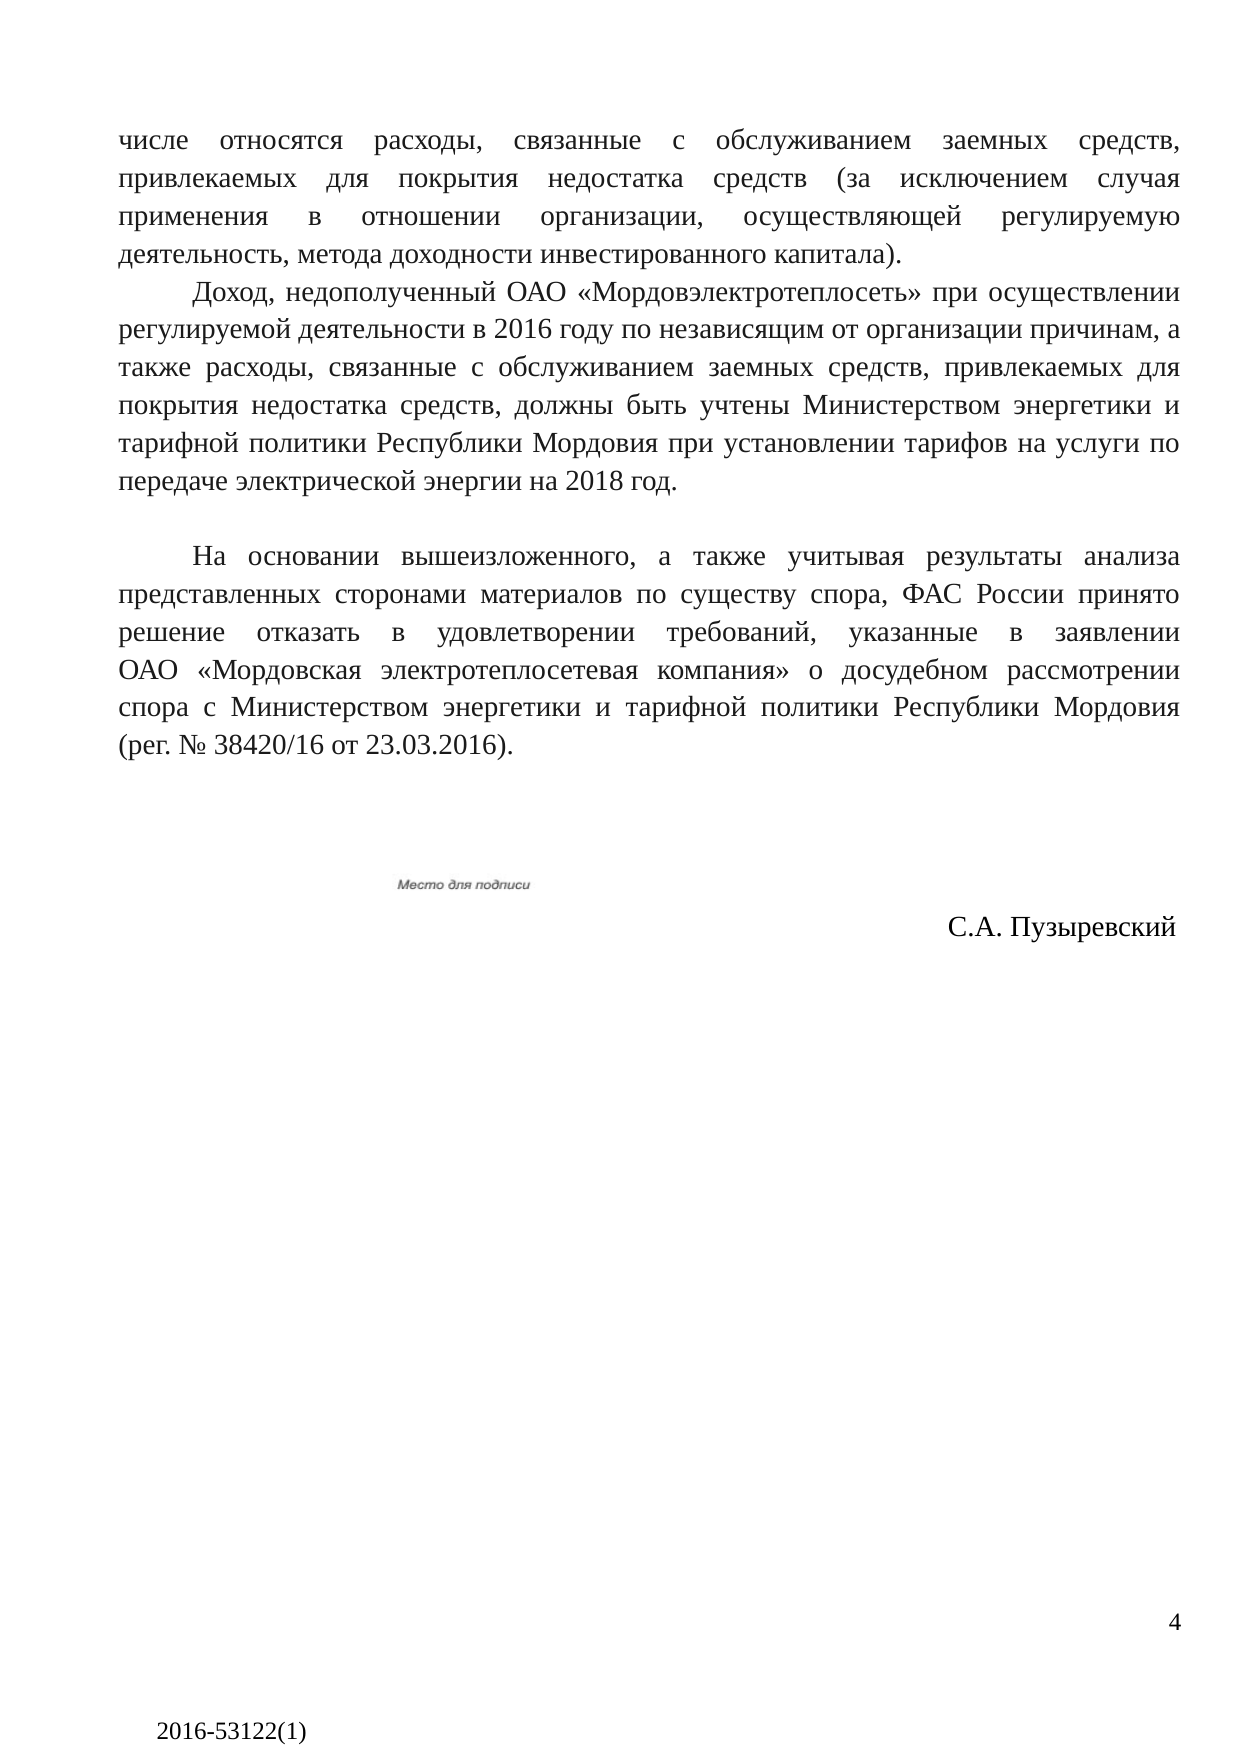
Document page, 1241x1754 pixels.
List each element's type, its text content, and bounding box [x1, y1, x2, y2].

table_header [353, 837, 832, 1101]
table_cell [353, 1101, 832, 1146]
text числе относятся расходы, связанные с обслуживанием заемных средств, привлекаемых для покрытия недостатка средств (за исключением случая применения в отношении организации, осуществляющей регулируемую деятельность, метода доходности инвестированного капитала). [118, 118, 1181, 269]
table_header С.А. Пузыревский [832, 837, 1182, 1101]
table_header [118, 837, 352, 1101]
table_cell [118, 1101, 352, 1146]
table_cell [832, 1101, 1182, 1146]
text На основании вышеизложенного, а также учитывая результаты анализа представленных сторонами материалов по существу спора, ФАС России принято решение отказать в удовлетворении требований, указанные в заявлении ОАО «Мордовская электротеплосетевая компания» о досудебном рассмотрении спора с Министерством энергетики и тарифной политики Республики Мордовия (рег. № 38420/16 от 23.03.2016). [118, 534, 1181, 761]
picture [364, 848, 553, 928]
text Доход, недополученный ОАО «Мордовэлектротеплосеть» при осуществлении регулируемой деятельности в 2016 году по независящим от организации причинам, а также расходы, связанные с обслуживанием заемных средств, привлекаемых для покрытия недостатка средств, должны быть учтены Министерством энергетики и тарифной политики Республики Мордовия при установлении тарифов на услуги по передаче электрической энергии на 2018 год. [118, 269, 1181, 496]
